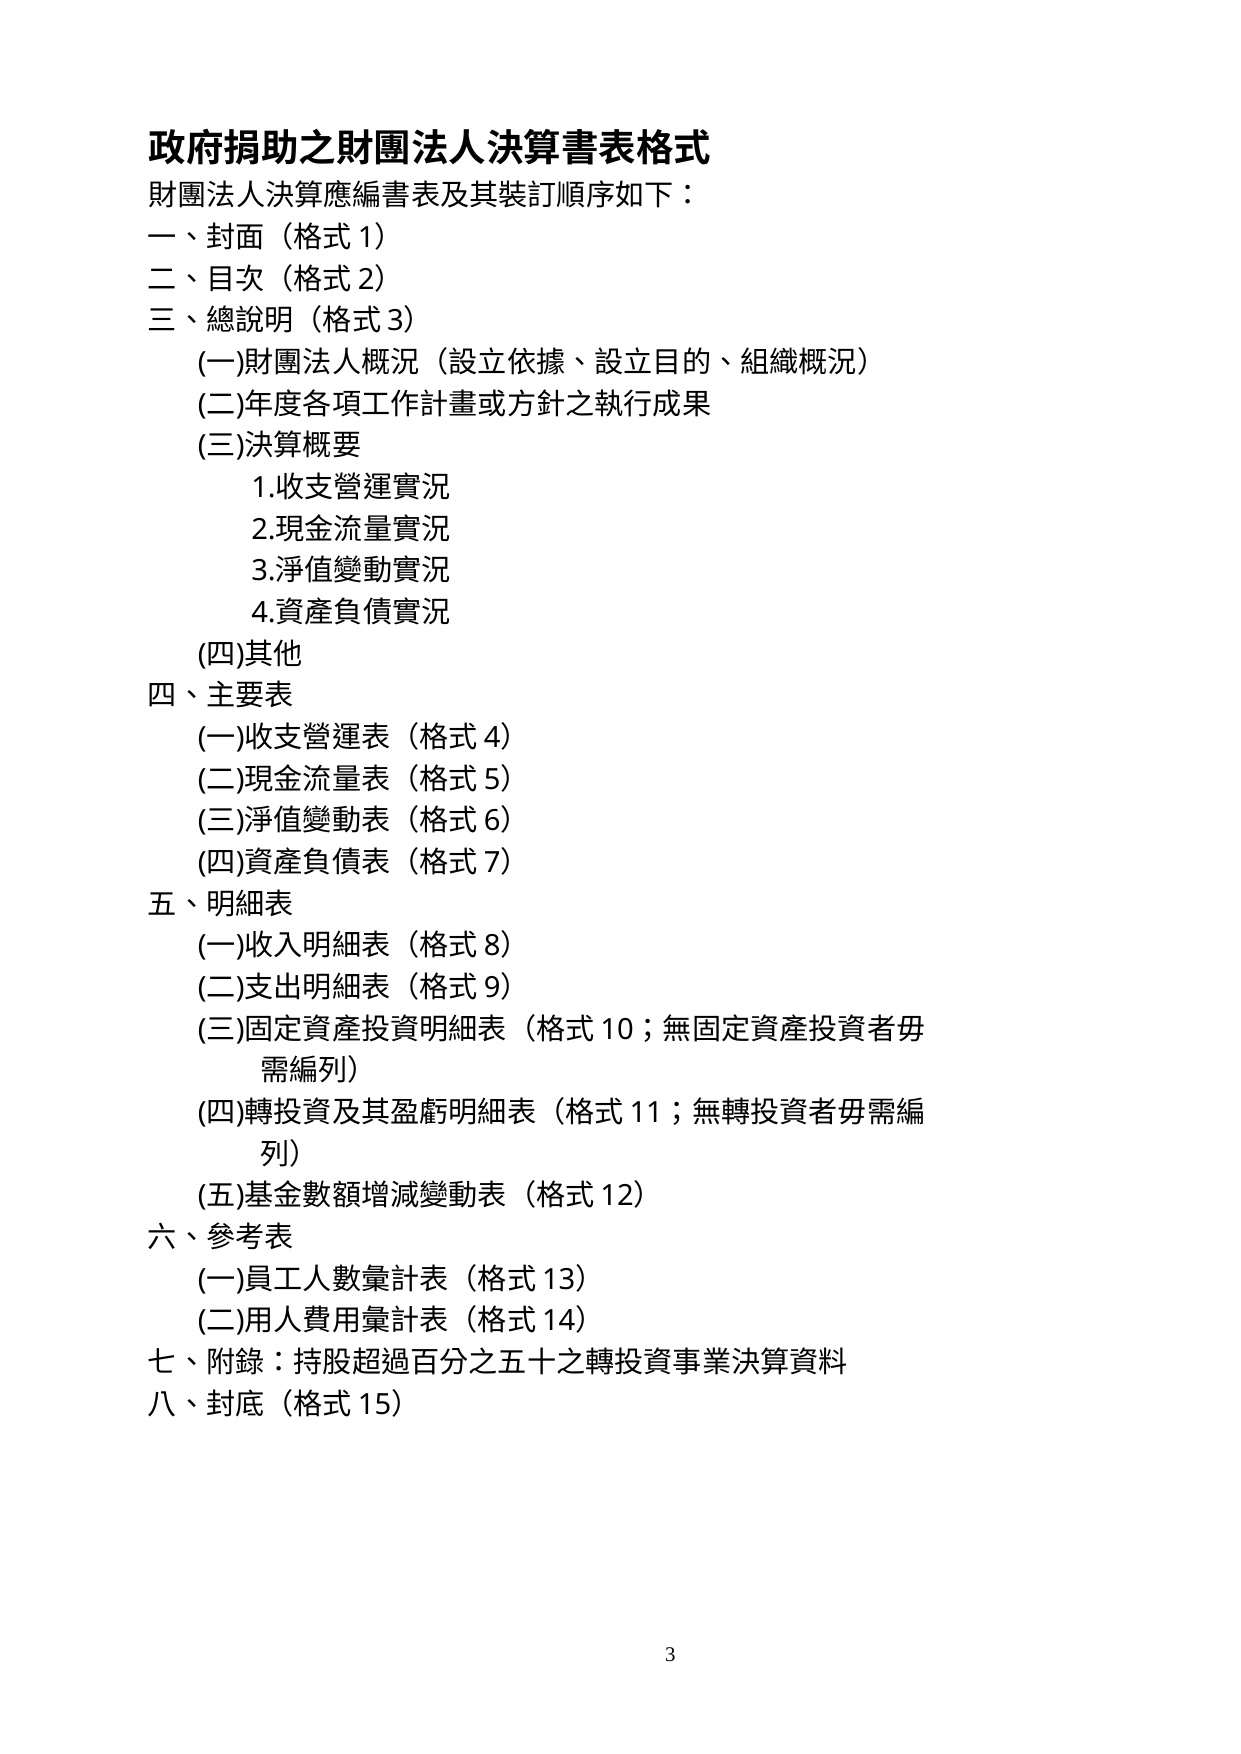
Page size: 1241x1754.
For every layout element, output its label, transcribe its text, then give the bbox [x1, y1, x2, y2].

text 3.淨值變動實況 [148, 547, 1092, 589]
text 二、目次（格式2） [148, 256, 1092, 297]
text 四、主要表 [148, 672, 1092, 714]
text 列） [260, 1131, 1092, 1172]
text 2.現金流量實況 [148, 506, 1092, 547]
text 4.資產負債實況 [148, 589, 1092, 631]
text 七、附錄：持股超過百分之五十之轉投資事業決算資料 [148, 1339, 1092, 1381]
text 五、明細表 [148, 881, 1092, 922]
text 一、封面（格式1） [148, 214, 1092, 256]
text (四)其他 [198, 631, 1092, 672]
text (一)財團法人概況（設立依據、設立目的、組織概況） [198, 339, 1092, 381]
text (二)用人費用彙計表（格式14） [198, 1297, 1092, 1339]
text 八、封底（格式15） [148, 1381, 1092, 1422]
text 政府捐助之財團法人決算書表格式 [148, 118, 1092, 172]
text (三)決算概要 [198, 422, 1092, 464]
text (一)收入明細表（格式8） [198, 922, 1092, 964]
text (三)固定資產投資明細表（格式10；無固定資產投資者毋 [198, 1006, 1092, 1047]
text 財團法人決算應編書表及其裝訂順序如下： [148, 172, 1092, 214]
text 1.收支營運實況 [148, 464, 1092, 506]
text (二)支出明細表（格式9） [198, 964, 1092, 1006]
text (四)轉投資及其盈虧明細表（格式11；無轉投資者毋需編 [198, 1089, 1092, 1131]
text (四)資產負債表（格式7） [198, 839, 1092, 881]
text 三、總說明（格式3） [148, 297, 1092, 339]
text (一)收支營運表（格式4） [198, 714, 1092, 756]
text (二)年度各項工作計畫或方針之執行成果 [198, 381, 1092, 422]
text (一)員工人數彙計表（格式13） [198, 1256, 1092, 1297]
text (五)基金數額增減變動表（格式12） [198, 1172, 1092, 1214]
text (三)淨值變動表（格式6） [198, 797, 1092, 839]
text 六、參考表 [148, 1214, 1092, 1256]
text (二)現金流量表（格式5） [198, 756, 1092, 797]
text 需編列） [260, 1047, 1092, 1089]
